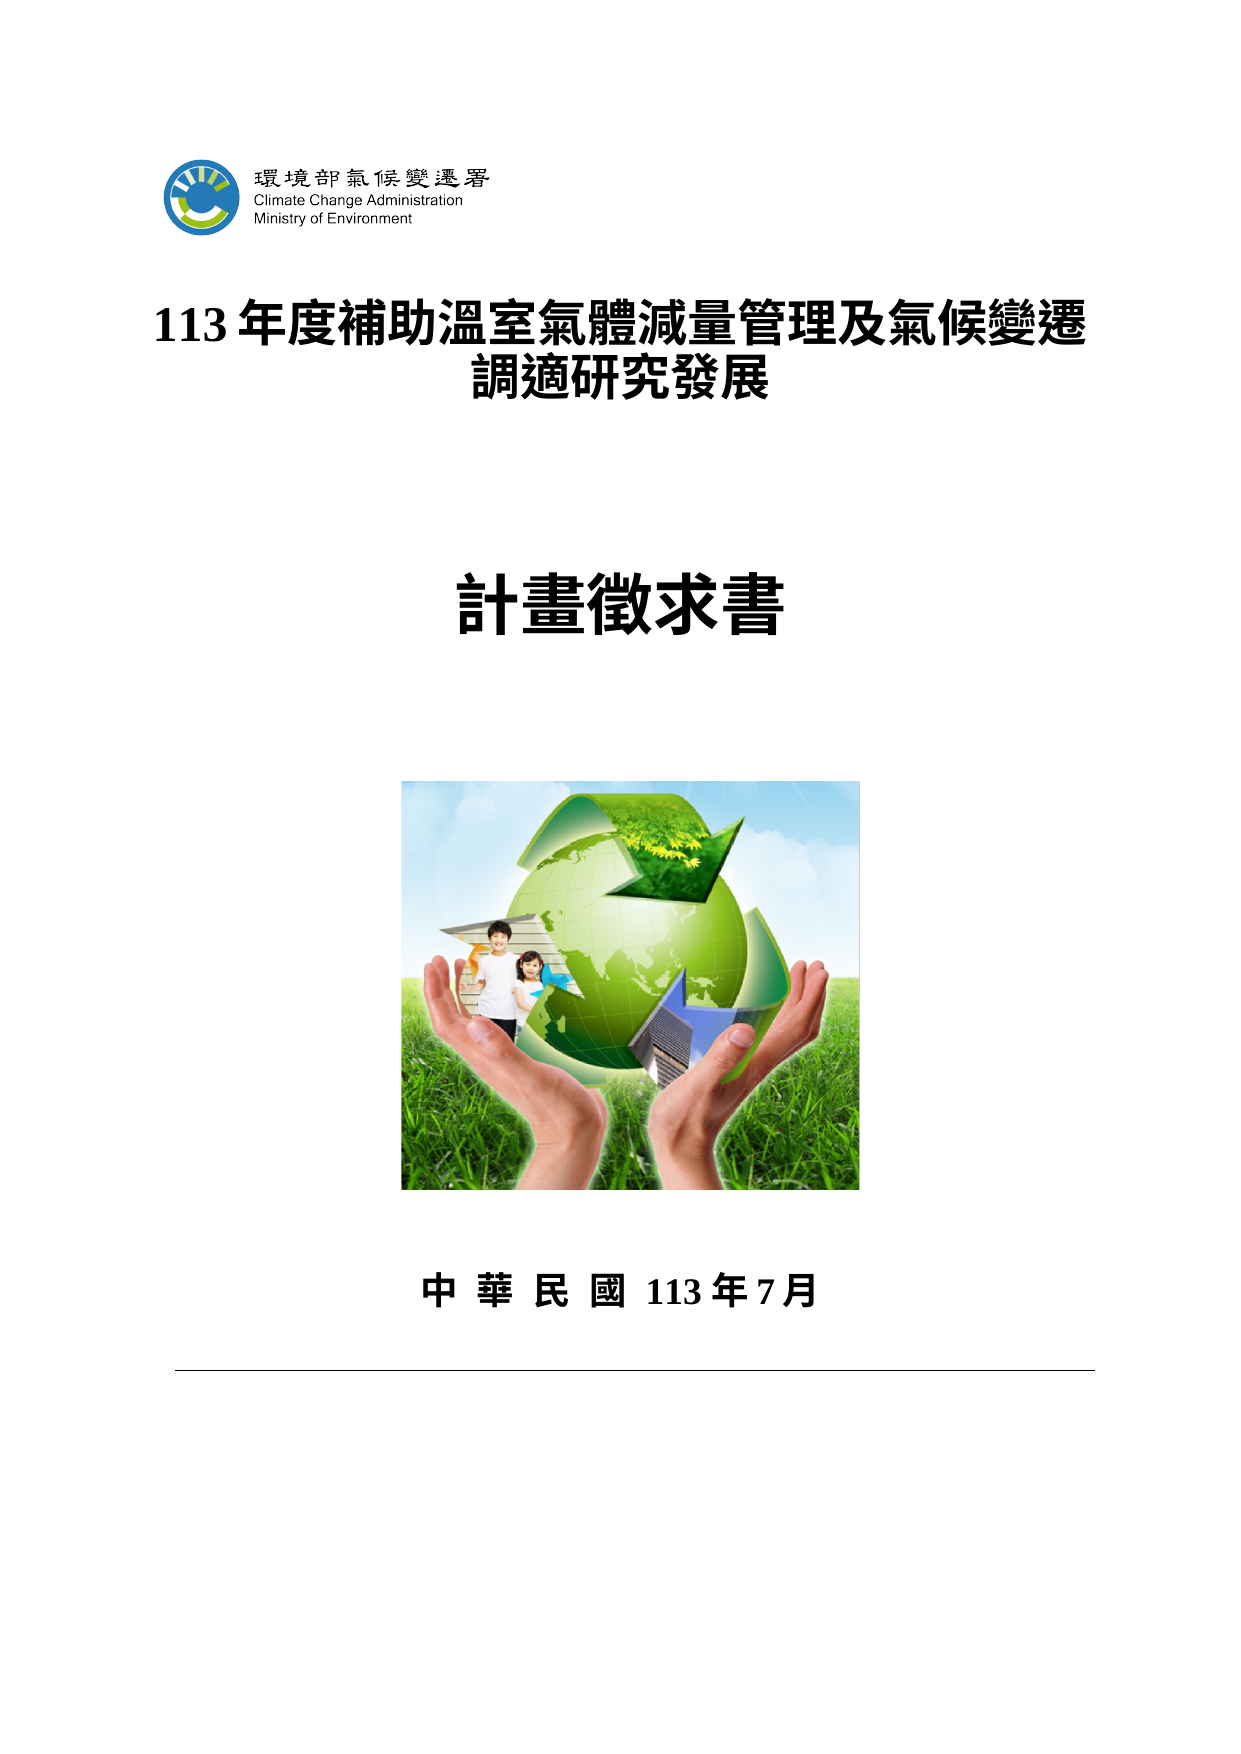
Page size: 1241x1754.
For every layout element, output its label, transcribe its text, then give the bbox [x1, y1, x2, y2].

text 113年度補助溫室氣體減量管理及氣候變遷調適研究發展 [148, 298, 1092, 406]
subtitle 計畫徵求書 [148, 552, 1092, 648]
text 中 華 民 國 113 年7月 [148, 1261, 1092, 1315]
picture [401, 781, 860, 1190]
picture [144, 139, 509, 256]
